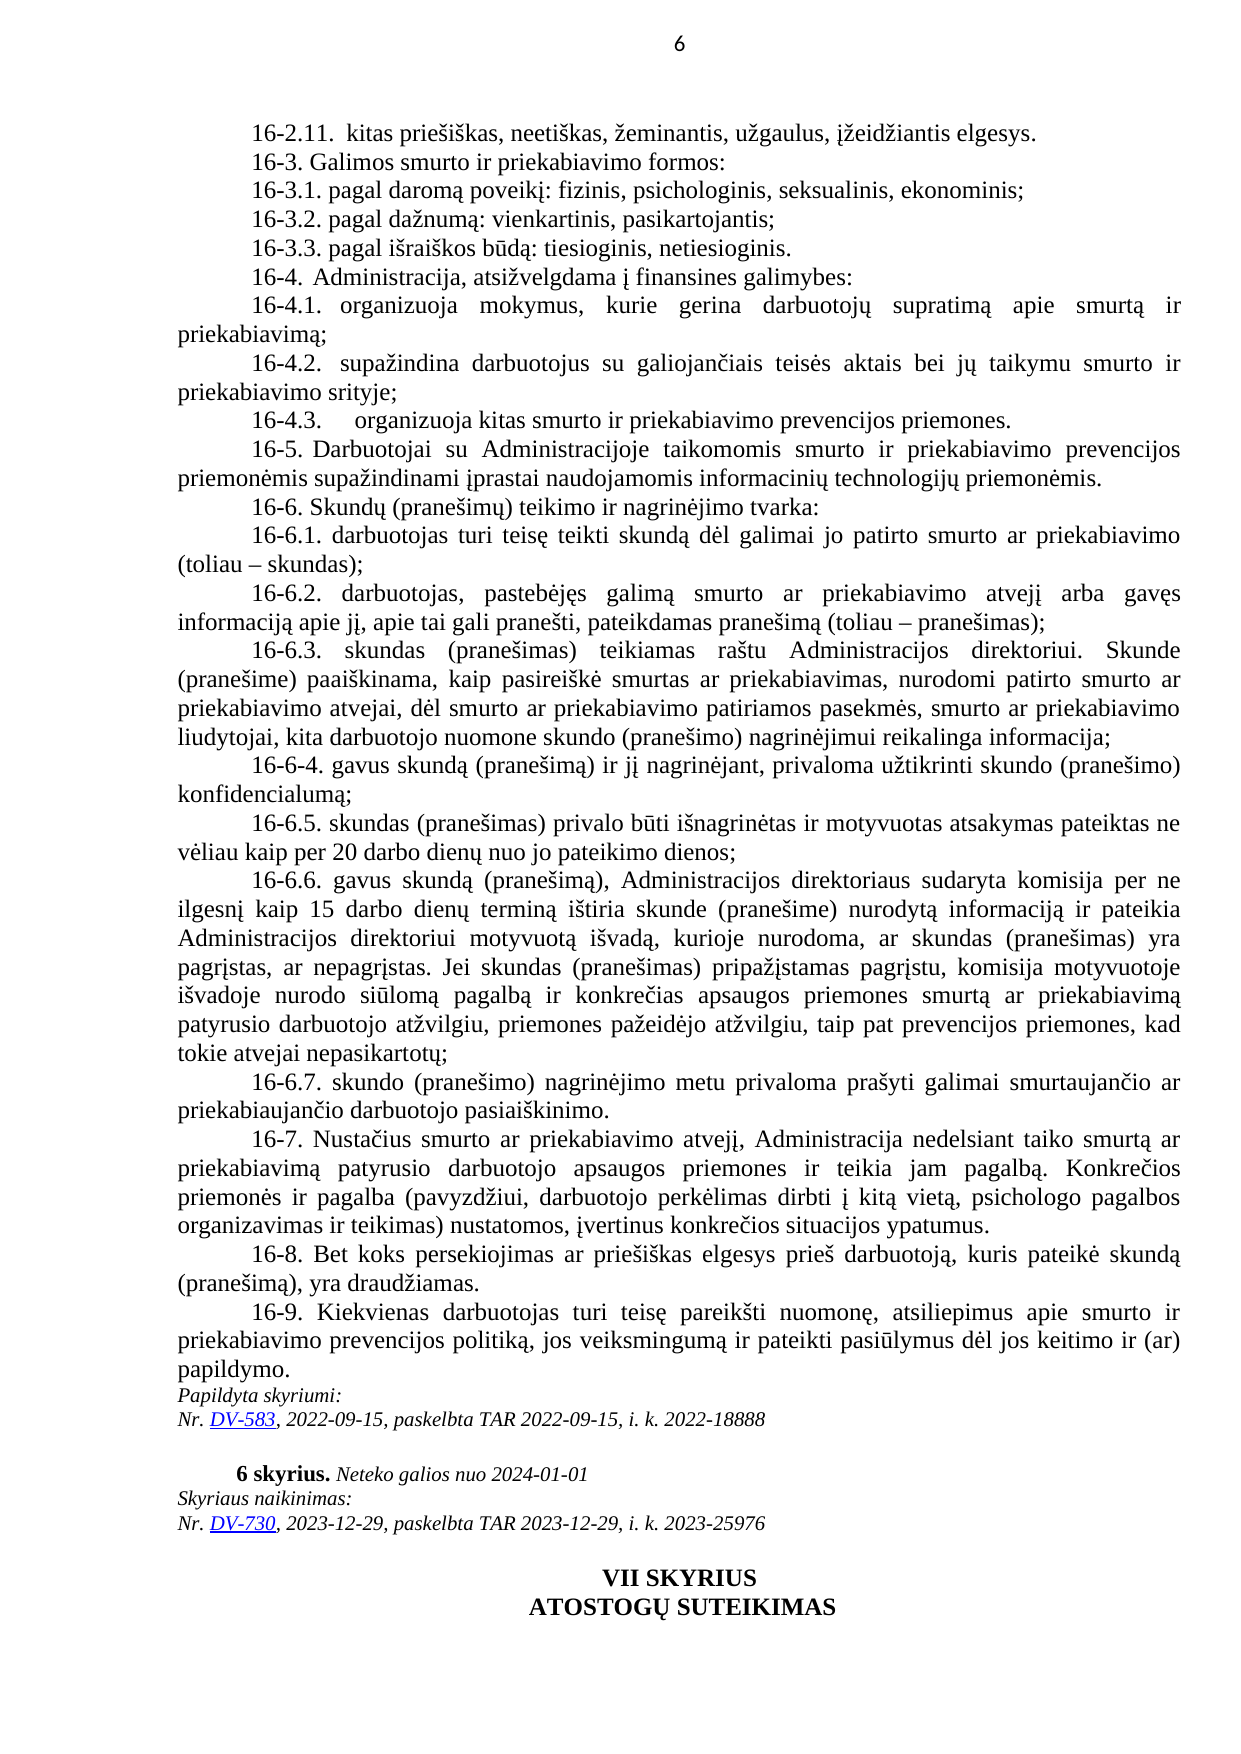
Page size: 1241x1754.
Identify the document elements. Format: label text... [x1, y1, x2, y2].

text Nr. DV-583, 2022-09-15, paskelbta TAR 2022-09-15, i. k. 2022-18888 [177, 1407, 1181, 1431]
text 16-6.2. darbuotojas, pastebėjęs galimą smurto ar priekabiavimo atvejį arba gavęs informaciją apie jį, apie tai gali pranešti, pateikdamas pranešimą (toliau – pranešimas); [177, 578, 1181, 636]
text 16-3.2. pagal dažnumą: vienkartinis, pasikartojantis; [177, 204, 1181, 233]
text VII skyrius [177, 1563, 1181, 1592]
text 16-4.2. supažindina darbuotojus su galiojančiais teisės aktais bei jų taikymu smurto ir priekabiavimo srityje; [177, 348, 1181, 406]
text 16-3.3. pagal išraiškos būdą: tiesioginis, netiesioginis. [177, 233, 1181, 262]
text Nr. DV-730, 2023-12-29, paskelbta TAR 2023-12-29, i. k. 2023-25976 [177, 1510, 1181, 1534]
text ATOSTOGŲ SUTEIKIMAS [177, 1592, 1181, 1621]
text 16-6.7. skundo (pranešimo) nagrinėjimo metu privaloma prašyti galimai smurtaujančio ar priekabiaujančio darbuotojo pasiaiškinimo. [177, 1067, 1181, 1124]
text 16-4. Administracija, atsižvelgdama į finansines galimybes: [177, 262, 1181, 291]
text 16-4.1. organizuoja mokymus, kurie gerina darbuotojų supratimą apie smurtą ir priekabiavimą; [177, 291, 1181, 348]
text 16-6.1. darbuotojas turi teisę teikti skundą dėl galimai jo patirto smurto ar priekabiavimo (toliau – skundas); [177, 521, 1181, 578]
text 16-5. Darbuotojai su Administracijoje taikomomis smurto ir priekabiavimo prevencijos priemonėmis supažindinami įprastai naudojamomis informacinių technologijų priemonėmis. [177, 434, 1181, 492]
text 16-6-4. gavus skundą (pranešimą) ir jį nagrinėjant, privaloma užtikrinti skundo (pranešimo) konfidencialumą; [177, 751, 1181, 808]
text 16-6.5. skundas (pranešimas) privalo būti išnagrinėtas ir motyvuotas atsakymas pateiktas ne vėliau kaip per 20 darbo dienų nuo jo pateikimo dienos; [177, 808, 1181, 866]
text 16-8. Bet koks persekiojimas ar priešiškas elgesys prieš darbuotoją, kuris pateikė skundą (pranešimą), yra draudžiamas. [177, 1239, 1181, 1297]
text Skyriaus naikinimas: [177, 1486, 1181, 1510]
text 16-7. Nustačius smurto ar priekabiavimo atvejį, Administracija nedelsiant taiko smurtą ar priekabiavimą patyrusio darbuotojo apsaugos priemones ir teikia jam pagalbą. Konkrečios priemonės ir pagalba (pavyzdžiui, darbuotojo perkėlimas dirbti į kitą vietą, psichologo pagalbos organizavimas ir teikimas) nustatomos, įvertinus konkrečios situacijos ypatumus. [177, 1124, 1181, 1239]
text 16-6. Skundų (pranešimų) teikimo ir nagrinėjimo tvarka: [177, 492, 1181, 521]
text 16-9. Kiekvienas darbuotojas turi teisę pareikšti nuomonę, atsiliepimus apie smurto ir priekabiavimo prevencijos politiką, jos veiksmingumą ir pateikti pasiūlymus dėl jos keitimo ir (ar) papildymo. [177, 1297, 1181, 1383]
text Papildyta skyriumi: [177, 1383, 1181, 1407]
text 16-6.3. skundas (pranešimas) teikiamas raštu Administracijos direktoriui. Skunde (pranešime) paaiškinama, kaip pasireiškė smurtas ar priekabiavimas, nurodomi patirto smurto ar priekabiavimo atvejai, dėl smurto ar priekabiavimo patiriamos pasekmės, smurto ar priekabiavimo liudytojai, kita darbuotojo nuomone skundo (pranešimo) nagrinėjimui reikalinga informacija; [177, 636, 1181, 751]
text 16-3.1. pagal daromą poveikį: fizinis, psichologinis, seksualinis, ekonominis; [177, 176, 1181, 204]
text 16-2.11. kitas priešiškas, neetiškas, žeminantis, užgaulus, įžeidžiantis elgesys. [177, 118, 1181, 147]
text 6 skyrius. Neteko galios nuo 2024-01-01 [177, 1460, 1181, 1486]
text 16-4.3. organizuoja kitas smurto ir priekabiavimo prevencijos priemones. [177, 406, 1181, 434]
text 16-6.6. gavus skundą (pranešimą), Administracijos direktoriaus sudaryta komisija per ne ilgesnį kaip 15 darbo dienų terminą ištiria skunde (pranešime) nurodytą informaciją ir pateikia Administracijos direktoriui motyvuotą išvadą, kurioje nurodoma, ar skundas (pranešimas) yra pagrįstas, ar nepagrįstas. Jei skundas (pranešimas) pripažįstamas pagrįstu, komisija motyvuotoje išvadoje nurodo siūlomą pagalbą ir konkrečias apsaugos priemones smurtą ar priekabiavimą patyrusio darbuotojo atžvilgiu, priemones pažeidėjo atžvilgiu, taip pat prevencijos priemones, kad tokie atvejai nepasikartotų; [177, 866, 1181, 1067]
text 16-3. Galimos smurto ir priekabiavimo formos: [177, 147, 1181, 176]
